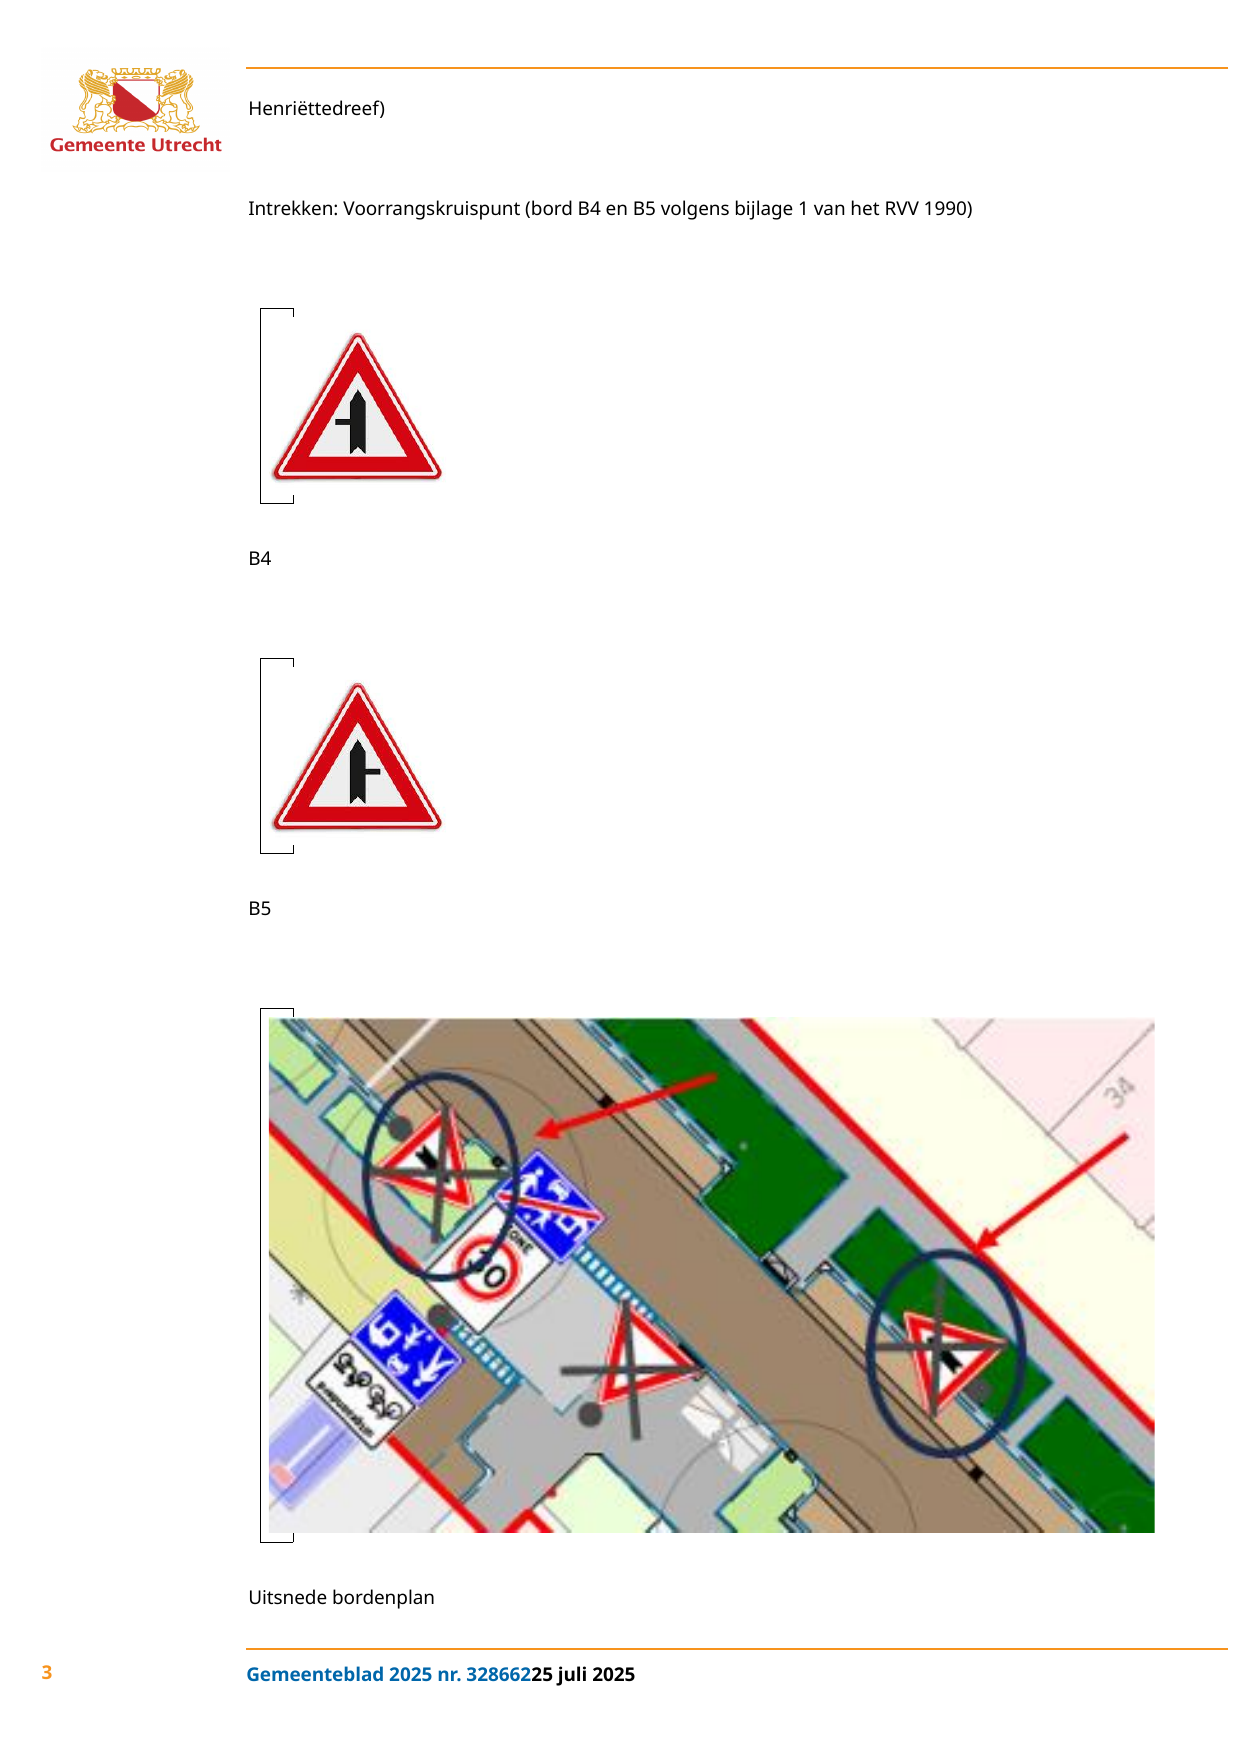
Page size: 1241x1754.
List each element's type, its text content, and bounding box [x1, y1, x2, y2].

text Henriëttedreef) [248, 95, 1152, 121]
text B4 [248, 546, 1152, 571]
picture [41, 47, 231, 172]
picture [268, 1017, 1155, 1533]
text Intrekken: Voorrangskruispunt (bord B4 en B5 volgens bijlage 1 van het RVV 1990) [248, 196, 1152, 221]
picture [268, 667, 447, 845]
text B5 [248, 896, 1152, 921]
picture [268, 317, 447, 495]
text Uitsnede bordenplan [248, 1584, 1152, 1610]
